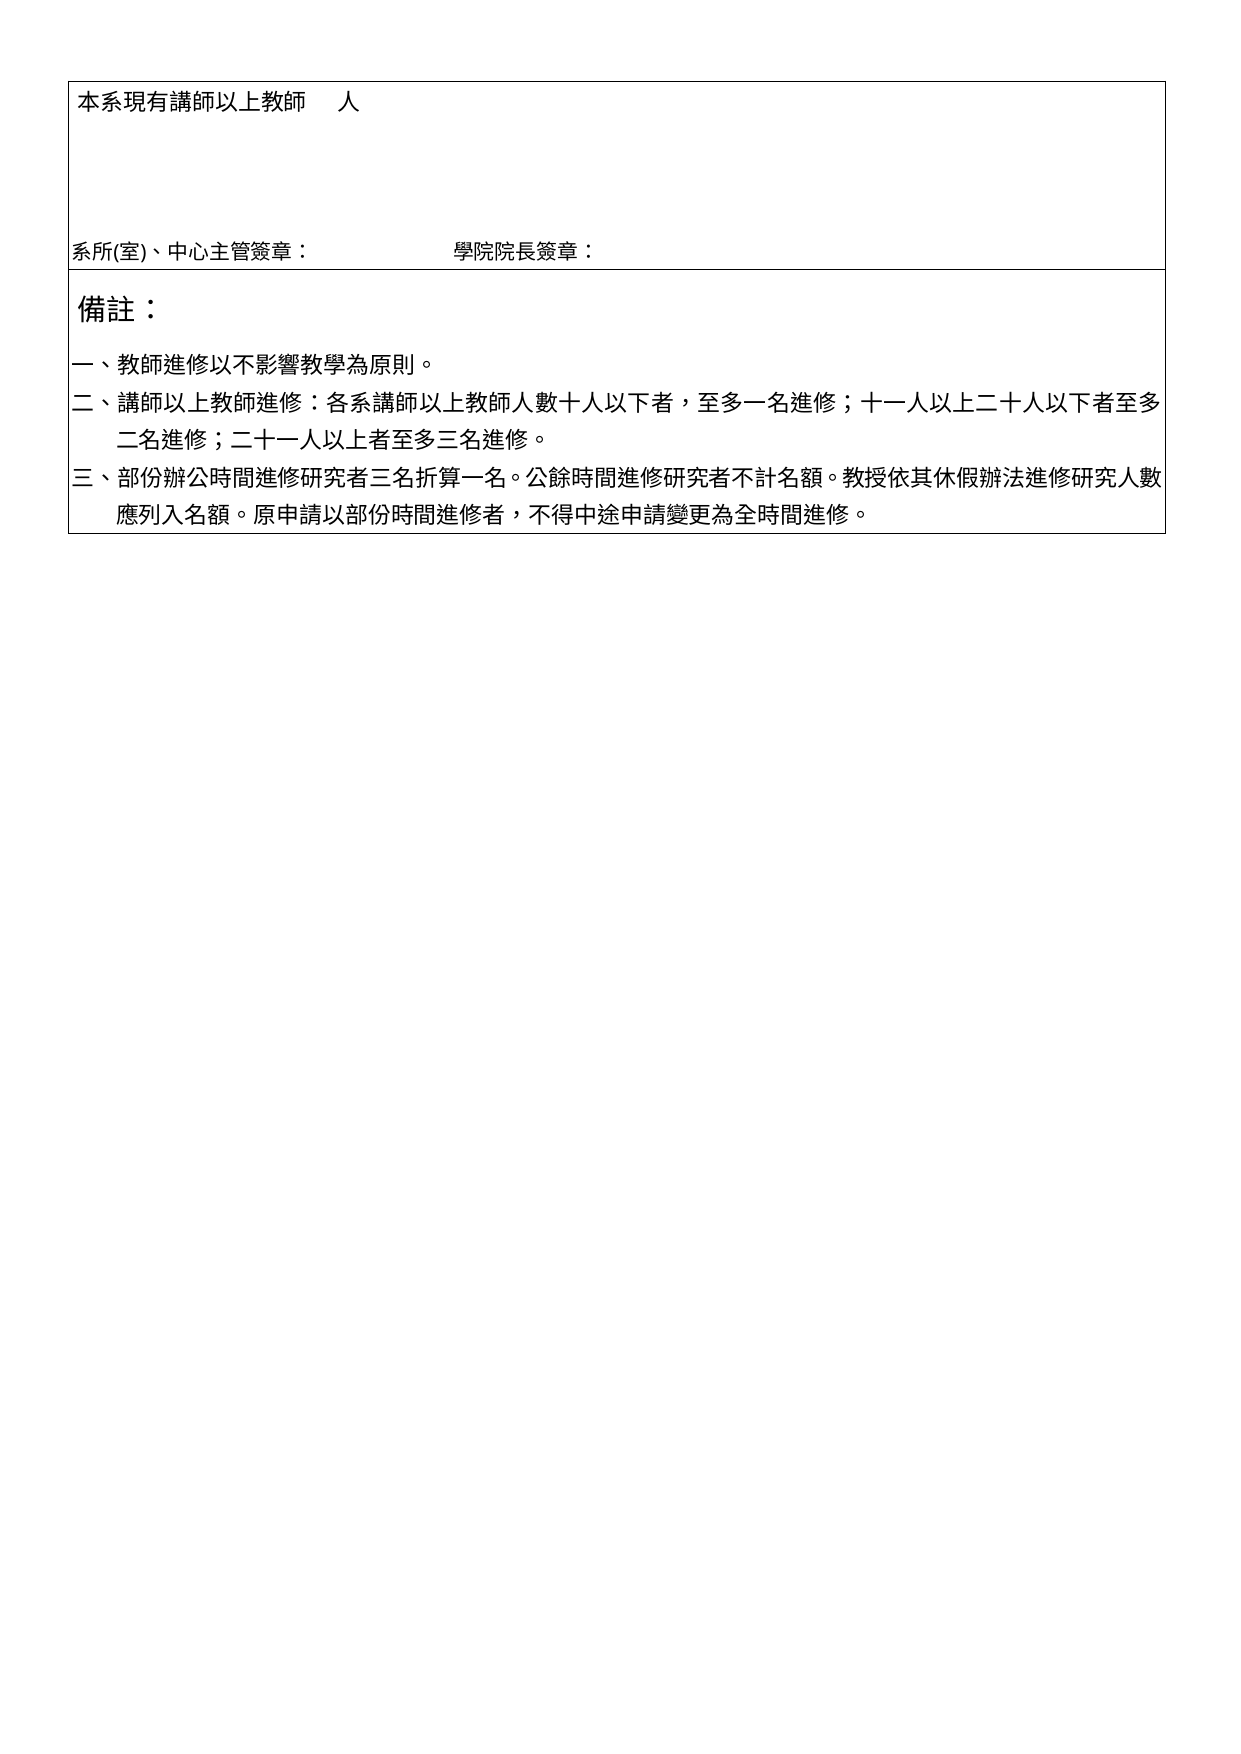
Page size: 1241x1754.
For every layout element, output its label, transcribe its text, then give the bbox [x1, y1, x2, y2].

table_cell 本系現有講師以上教師 人 系所(室)、中心主管簽章： 學院院長簽章： [69, 82, 1165, 269]
table_cell 備註： 教師進修以不影響教學為原則。 講師以上教師進修：各系講師以上教師人數十人以下者，至多一名進修；十一人以上二十人以下者至多二名進修；二十一人以上者至多三名進修。 部份辦公時間進修研究者三名折算一名。公餘時間進修研究者不計名額。教授依其休假辦法進修研究人數應列入名額。原申請以部份時間進修者，不得中途申請變更為全時間進修。 [69, 270, 1165, 533]
